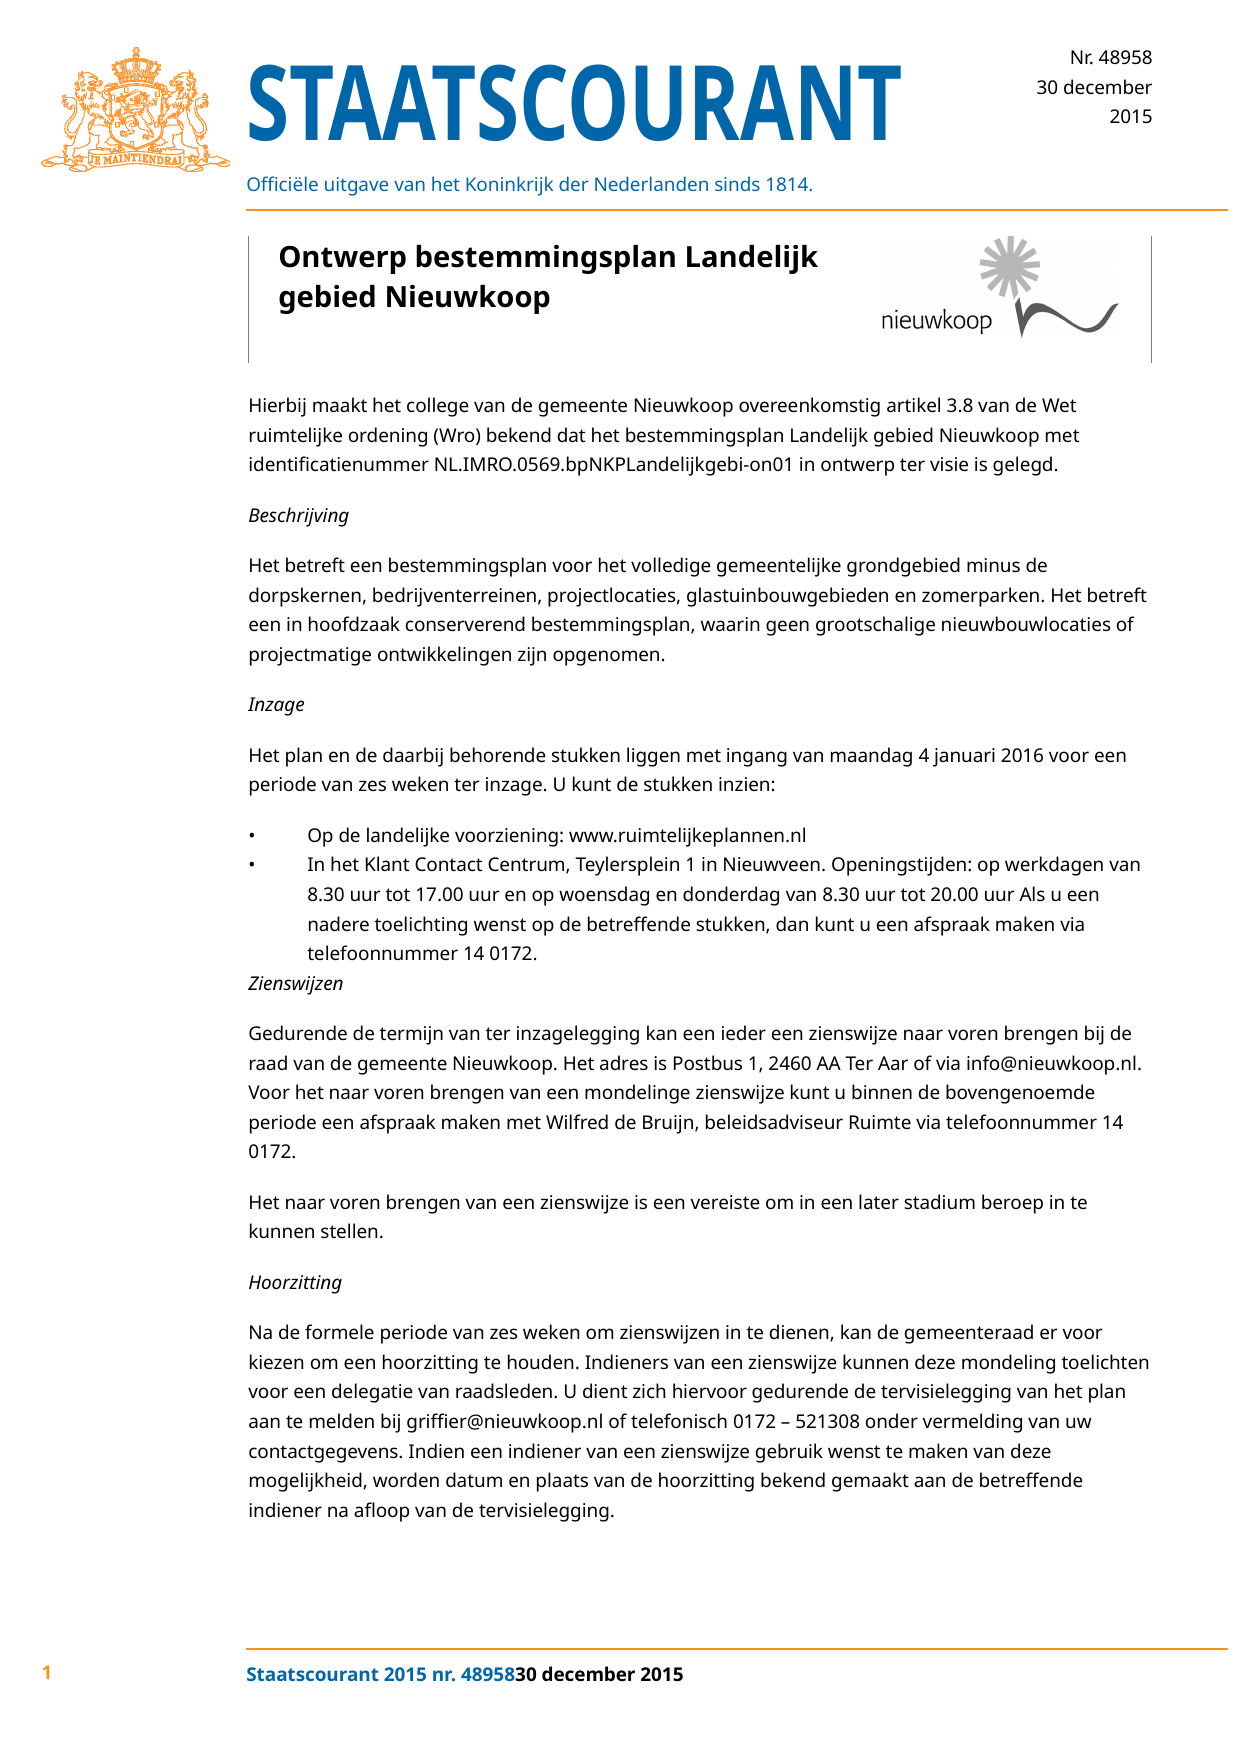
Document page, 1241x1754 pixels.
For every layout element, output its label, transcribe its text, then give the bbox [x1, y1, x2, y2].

text Hierbij maakt het college van de gemeente Nieuwkoop overeenkomstig artikel 3.8 van de Wet ruimtelijke ordening (Wro) bekend dat het bestemmingsplan Landelijk gebied Nieuwkoop met identificatienummer NL.IMRO.0569.bpNKPLandelijkgebi-on01 in ontwerp ter visie is gelegd. [248, 392, 1152, 477]
text Hoorzitting [248, 1269, 1152, 1295]
table_header Ontwerp bestemmingsplan Landelijk gebied Nieuwkoop [249, 236, 850, 363]
list In het Klant Contact Centrum, Teylersplein 1 in Nieuwveen. Openingstijden: op werkdagen van 8.30 uur tot 17.00 uur en op woensdag en donderdag van 8.30 uur tot 20.00 uur Als u een nadere toelichting wenst op de betreffende stukken, dan kunt u een afspraak maken via telefoonnummer 14 0172. [248, 852, 1152, 966]
text Het plan en de daarbij behorende stukken liggen met ingang van maandag 4 januari 2016 voor een periode van zes weken ter inzage. U kunt de stukken inzien: [248, 742, 1152, 797]
picture [41, 47, 231, 172]
picture [882, 236, 1119, 338]
text Na de formele periode van zes weken om zienswijzen in te dienen, kan de gemeenteraad er voor kiezen om een hoorzitting te houden. Indieners van een zienswijze kunnen deze mondeling toelichten voor een delegatie van raadsleden. U dient zich hiervoor gedurende de tervisielegging van het plan aan te melden bij griffier@nieuwkoop.nl of telefonisch 0172 – 521308 onder vermelding van uw contactgegevens. Indien een indiener van een zienswijze gebruik wenst te maken van deze mogelijkheid, worden datum en plaats van de hoorzitting bekend gemaakt aan de betreffende indiener na afloop van de tervisielegging. [248, 1319, 1152, 1523]
text Het naar voren brengen van een zienswijze is een vereiste om in een later stadium beroep in te kunnen stellen. [248, 1189, 1152, 1244]
text Het betreft een bestemmingsplan voor het volledige gemeentelijke grondgebied minus de dorpskernen, bedrijventerreinen, projectlocaties, glastuinbouwgebieden en zomerparken. Het betreft een in hoofdzaak conserverend bestemmingsplan, waarin geen grootschalige nieuwbouwlocaties of projectmatige ontwikkelingen zijn opgenomen. [248, 552, 1152, 667]
text Zienswijzen [248, 970, 1152, 996]
list Op de landelijke voorziening: www.ruimtelijkeplannen.nl [248, 822, 1152, 848]
text Beschrijving [248, 502, 1152, 528]
text Gedurende de termijn van ter inzagelegging kan een ieder een zienswijze naar voren brengen bij de raad van de gemeente Nieuwkoop. Het adres is Postbus 1, 2460 AA Ter Aar of via info@nieuwkoop.nl. Voor het naar voren brengen van een mondelinge zienswijze kunt u binnen de bovengenoemde periode een afspraak maken met Wilfred de Bruijn, beleidsadviseur Ruimte via telefoonnummer 14 0172. [248, 1020, 1152, 1164]
table_header [850, 236, 1151, 363]
text Inzage [248, 692, 1152, 717]
